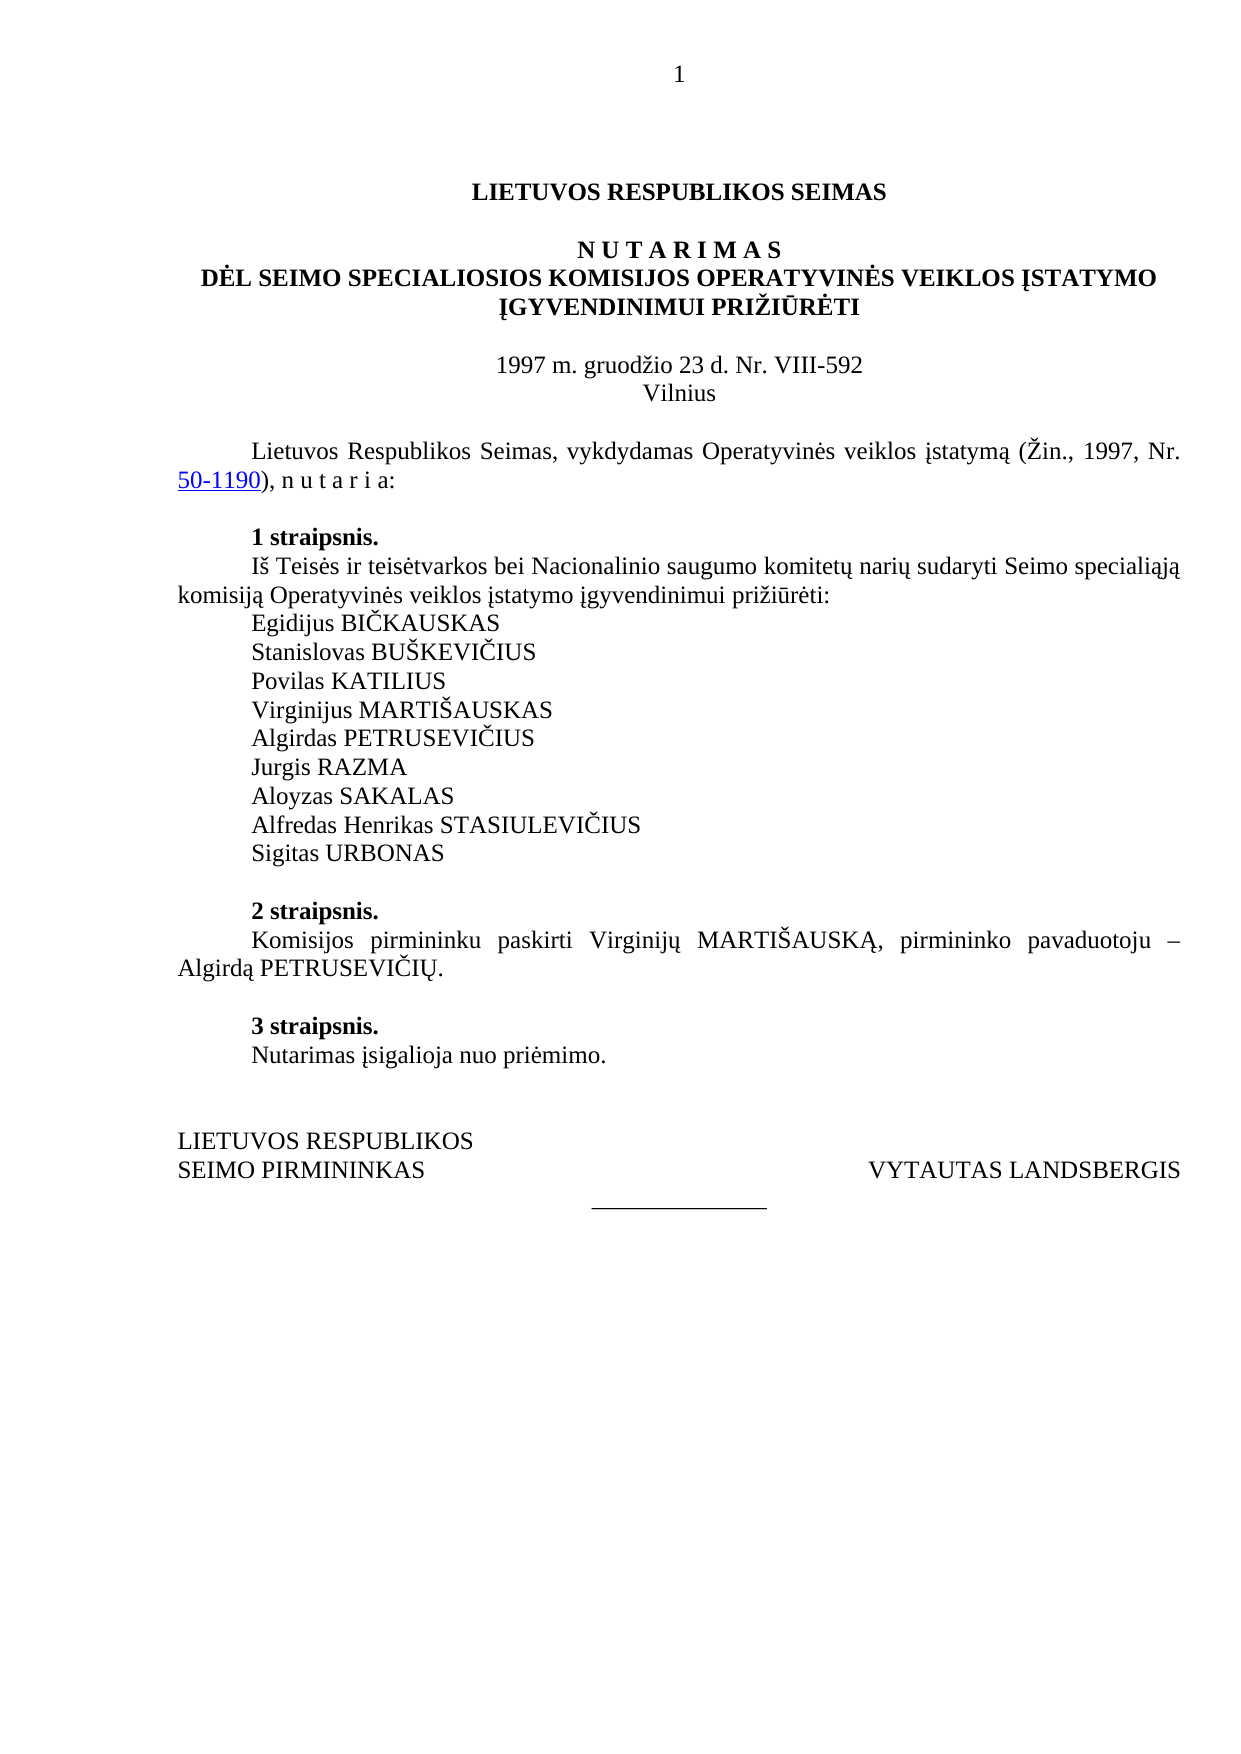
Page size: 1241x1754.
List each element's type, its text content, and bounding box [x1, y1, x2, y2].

text Virginijus MARTIŠAUSKAS [177, 695, 1181, 723]
text LIETUVOS RESPUBLIKOS SEIMAS [177, 177, 1181, 206]
text Sigitas URBONAS [177, 838, 1181, 867]
text 3 straipsnis. [177, 1011, 1181, 1040]
text 2 straipsnis. [177, 896, 1181, 925]
text Stanislovas BUŠKEVIČIUS [177, 637, 1181, 666]
text Alfredas Henrikas STASIULEVIČIUS [177, 810, 1181, 838]
text Komisijos pirmininku paskirti Virginijų MARTIŠAUSKĄ, pirmininko pavaduotoju – Algirdą PETRUSEVIČIŲ. [177, 925, 1181, 982]
text DĖL SEIMO SPECIALIOSIOS KOMISIJOS OPERATYVINĖS VEIKLOS ĮSTATYMO ĮGYVENDINIMUI PRIŽIŪRĖTI [177, 263, 1181, 321]
text LIETUVOS RESPUBLIKOS [177, 1126, 1181, 1155]
text Algirdas PETRUSEVIČIUS [177, 723, 1181, 752]
text N U T A R I M A S [177, 235, 1181, 263]
text Povilas KATILIUS [177, 666, 1181, 695]
text Lietuvos Respublikos Seimas, vykdydamas Operatyvinės veiklos įstatymą (Žin., 1997, Nr. 50-1190), nutaria: [177, 436, 1181, 493]
text ______________ [177, 1183, 1181, 1212]
text Egidijus BIČKAUSKAS [177, 608, 1181, 637]
text SEIMO PIRMININKAS VYTAUTAS LANDSBERGIS [177, 1155, 1181, 1183]
text Jurgis RAZMA [177, 752, 1181, 781]
text 1 straipsnis. [177, 522, 1181, 551]
text 1997 m. gruodžio 23 d. Nr. VIII-592 [177, 350, 1181, 378]
text Aloyzas SAKALAS [177, 781, 1181, 810]
text Nutarimas įsigalioja nuo priėmimo. [177, 1040, 1181, 1068]
text Iš Teisės ir teisėtvarkos bei Nacionalinio saugumo komitetų narių sudaryti Seimo specialiąją komisiją Operatyvinės veiklos įstatymo įgyvendinimui prižiūrėti: [177, 551, 1181, 608]
text Vilnius [177, 378, 1181, 407]
